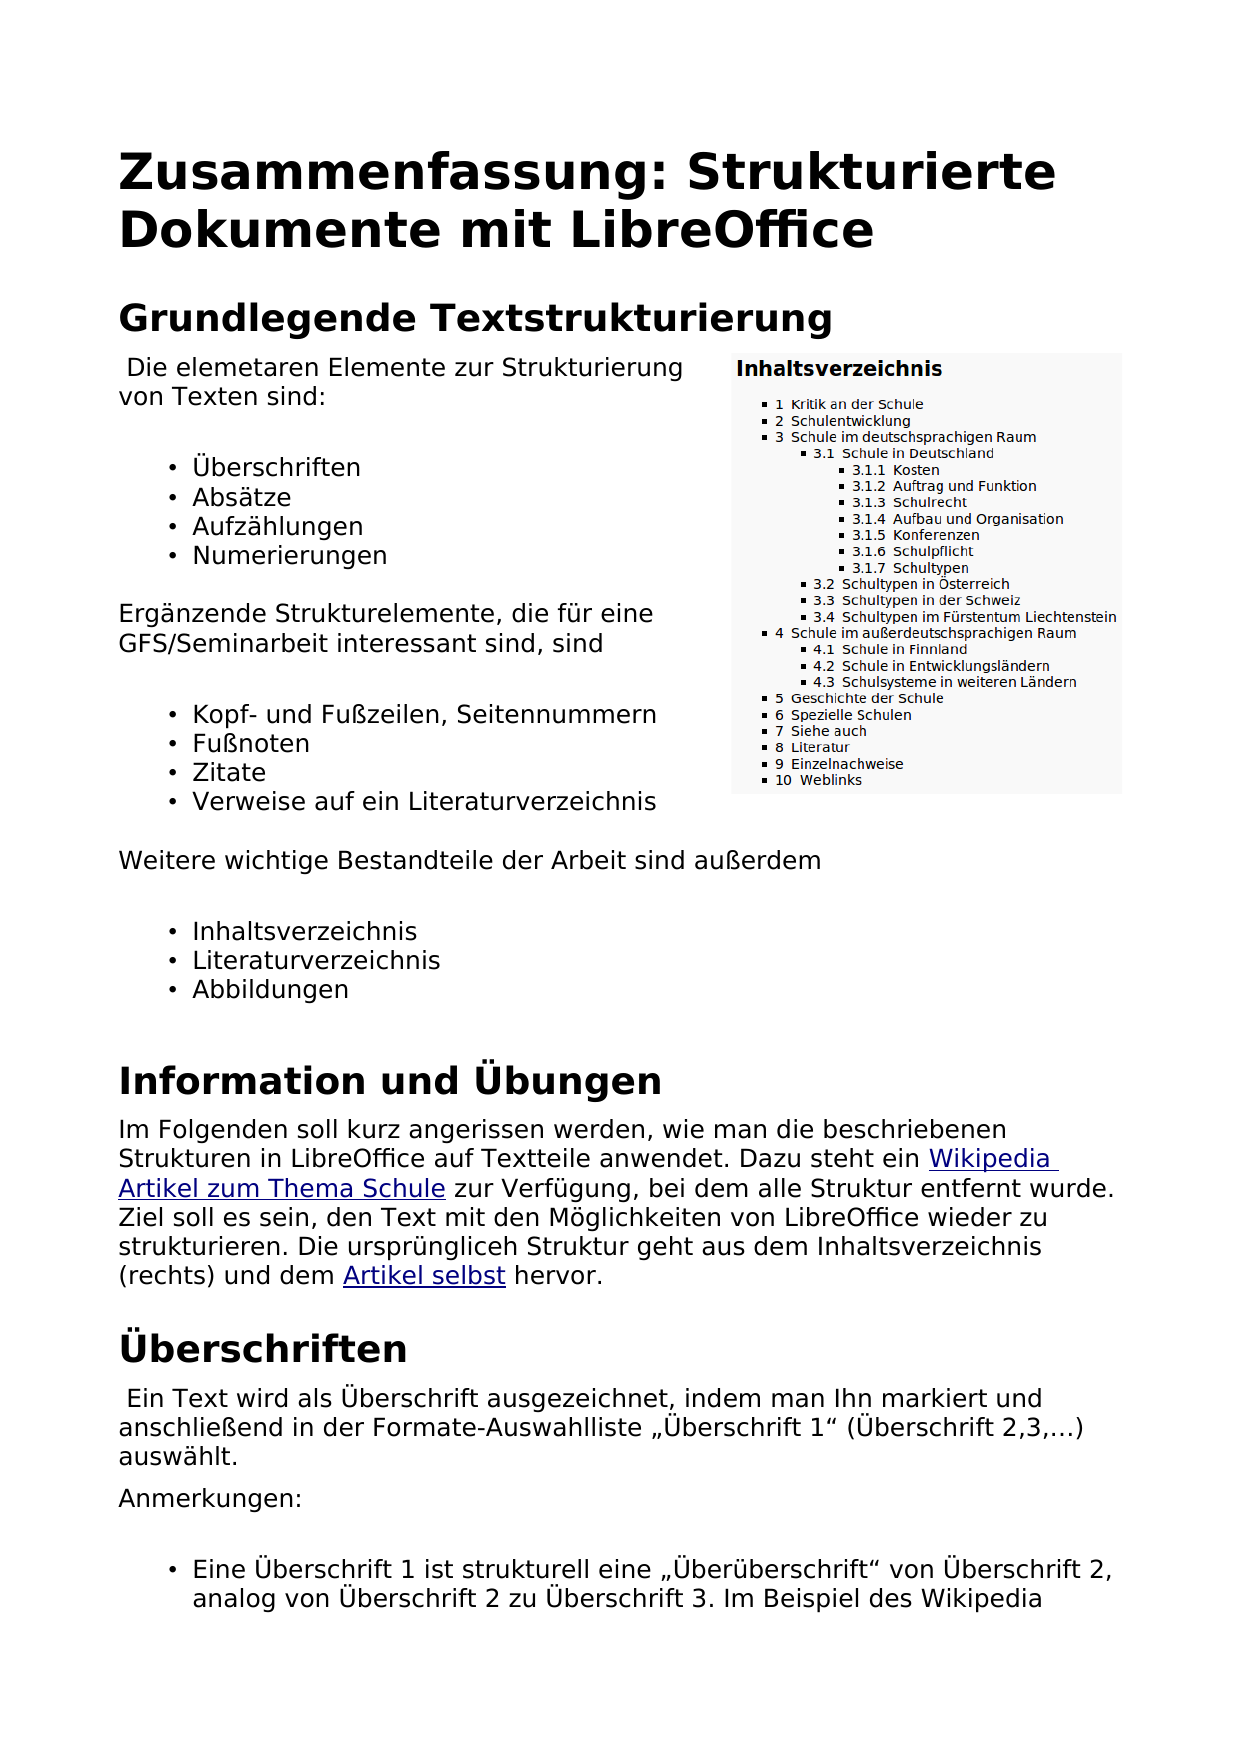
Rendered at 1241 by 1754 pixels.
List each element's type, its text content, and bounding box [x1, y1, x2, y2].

text Ergänzende Strukturelemente, die für eine GFS/Seminarbeit interessant sind, sind [118, 600, 731, 658]
list Literaturverzeichnis [177, 946, 1122, 976]
text Im Folgenden soll kurz angerissen werden, wie man die beschriebenen Strukturen in LibreOffice auf Textteile anwendet. Dazu steht ein Wikipedia Artikel zum Thema Schule zur Verfügung, bei dem alle Struktur entfernt wurde. Ziel soll es sein, den Text mit den Möglichkeiten von LibreOffice wieder zu strukturieren. Die ursprüngliceh Struktur geht aus dem Inhaltsverzeichnis (rechts) und dem Artikel selbst hervor. [118, 1115, 1122, 1290]
list Eine Überschrift 1 ist strukturell eine „Überüberschrift“ von Überschrift 2, analog von Überschrift 2 zu Überschrift 3. Im Beispiel des Wikipedia [177, 1555, 1122, 1613]
picture [731, 353, 1123, 794]
list Abbildungen [177, 976, 1122, 1005]
list Überschriften [177, 453, 731, 483]
list Verweise auf ein Literaturverzeichnis [177, 787, 1122, 817]
subtitle Grundlegende Textstrukturierung [118, 297, 1122, 341]
list Numerierungen [177, 541, 731, 570]
text Anmerkungen: [118, 1484, 1122, 1513]
list Zitate [177, 758, 731, 787]
text Ein Text wird als Überschrift ausgezeichnet, indem man Ihn markiert und anschließend in der Formate-Auswahlliste „Überschrift 1“ (Überschrift 2,3,…) auswählt. [118, 1384, 1122, 1472]
text Weitere wichtige Bestandteile der Arbeit sind außerdem [118, 846, 1122, 875]
list Absätze [177, 483, 731, 512]
subtitle Überschriften [118, 1328, 1122, 1372]
text Die elemetaren Elemente zur Strukturierung von Texten sind: [118, 353, 731, 412]
list Aufzählungen [177, 512, 731, 541]
list Fußnoten [177, 729, 731, 758]
subtitle Zusammenfassung: Strukturierte Dokumente mit LibreOffice [118, 143, 1122, 259]
list Inhaltsverzeichnis [177, 917, 1122, 946]
list Kopf- und Fußzeilen, Seitennummern [177, 700, 731, 729]
subtitle Information und Übungen [118, 1059, 1122, 1103]
